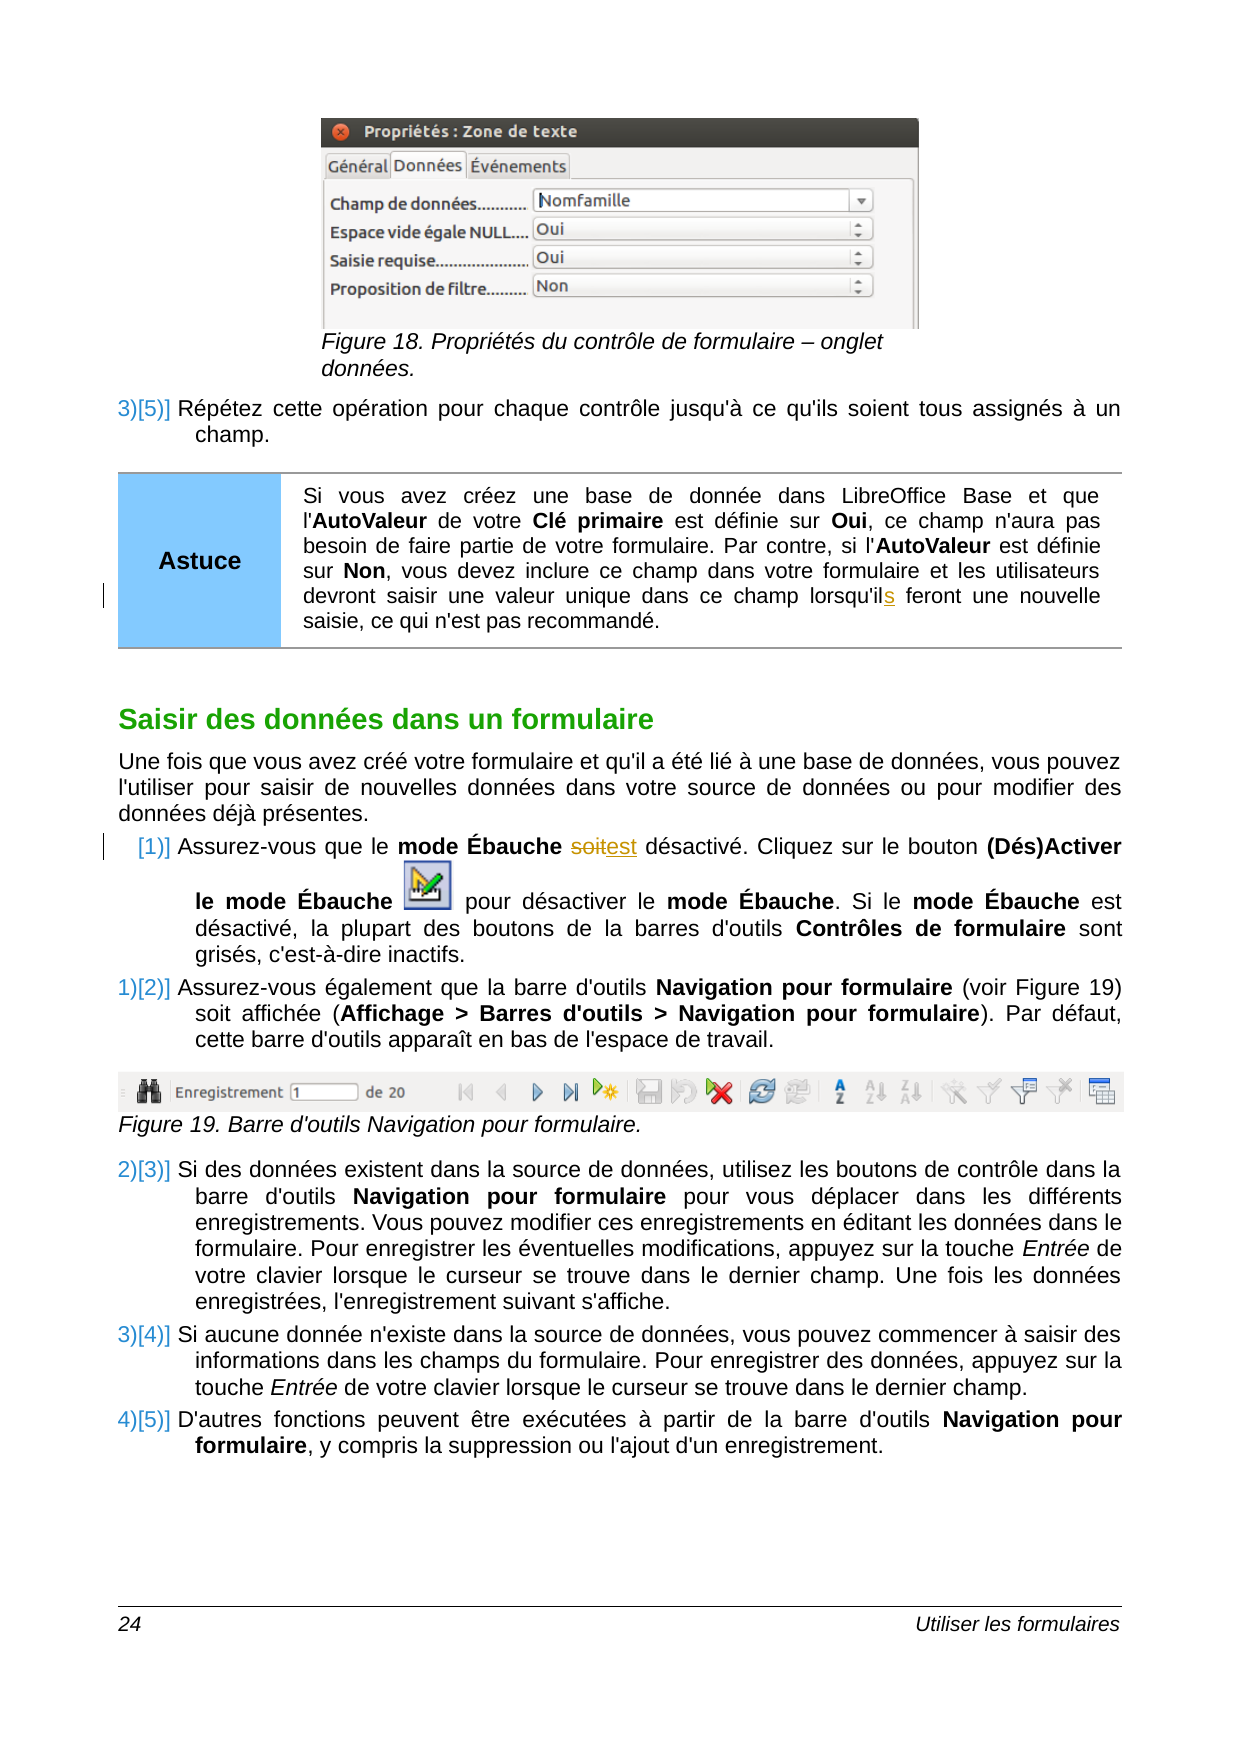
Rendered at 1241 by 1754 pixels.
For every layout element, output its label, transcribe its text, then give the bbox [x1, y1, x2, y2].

picture [321, 118, 919, 329]
list Assurez-vous que le mode Ébauche est désactivé. Cliquez sur le bouton (Dés)Activer le mode Ébauche pour désactiver le mode Ébauche. Si le mode Ébauche est désactivé, la plupart des boutons de la barres d'outils Contrôles de formulaire sont grisés, c'est-à-dire inactifs. [177, 833, 1122, 967]
list Si aucune donnée n'existe dans la source de données, vous pouvez commencer à saisir des informations dans les champs du formulaire. Pour enregistrer des données, appuyez sur la touche Entrée de votre clavier lorsque le curseur se trouve dans le dernier champ. [177, 1321, 1122, 1400]
text Figure 19. Barre d'outils Navigation pour formulaire. [118, 1112, 1124, 1138]
list Assurez-vous également que la barre d'outils Navigation pour formulaire (voir Figure 19) soit affichée (Affichage > Barres d'outils > Navigation pour formulaire). Par défaut, cette barre d'outils apparaît en bas de l'espace de travail. [177, 973, 1122, 1052]
list D'autres fonctions peuvent être exécutées à partir de la barre d'outils Navigation pour formulaire, y compris la suppression ou l'ajout d'un enregistrement. [177, 1406, 1122, 1459]
list Si des données existent dans la source de données, utilisez les boutons de contrôle dans la barre d'outils Navigation pour formulaire pour vous déplacer dans les différents enregistrements. Vous pouvez modifier ces enregistrements en éditant les données dans le formulaire. Pour enregistrer les éventuelles modifications, appuyez sur la touche Entrée de votre clavier lorsque le curseur se trouve dans le dernier champ. Une fois les données enregistrées, l'enregistrement suivant s'affiche. [177, 1156, 1122, 1314]
picture [118, 1071, 1124, 1112]
subtitle Saisir des données dans un formulaire [118, 702, 1122, 735]
list Répétez cette opération pour chaque contrôle jusqu'à ce qu'ils soient tous assignés à un champ. [177, 395, 1122, 447]
text Figure 18. Propriétés du contrôle de formulaire – onglet données. [321, 329, 919, 381]
table_header Astuce [118, 474, 281, 647]
list Une fois que vous avez créé votre formulaire et qu'il a été lié à une base de données, vous pouvez l'utiliser pour saisir de nouvelles données dans votre source de données ou pour modifier des données déjà présentes. [118, 748, 1122, 827]
picture [403, 859, 454, 910]
table_header Si vous avez créez une base de donnée dans LibreOffice Base et que l'AutoValeur de votre Clé primaire est définie sur Oui, ce champ n'aura pas besoin de faire partie de votre formulaire. Par contre, si l'AutoValeur est définie sur Non, vous devez inclure ce champ dans votre formulaire et les utilisateurs devront saisir une valeur unique dans ce champ lorsqu'ils feront une nouvelle saisie, ce qui n'est pas recommandé. [281, 474, 1122, 647]
